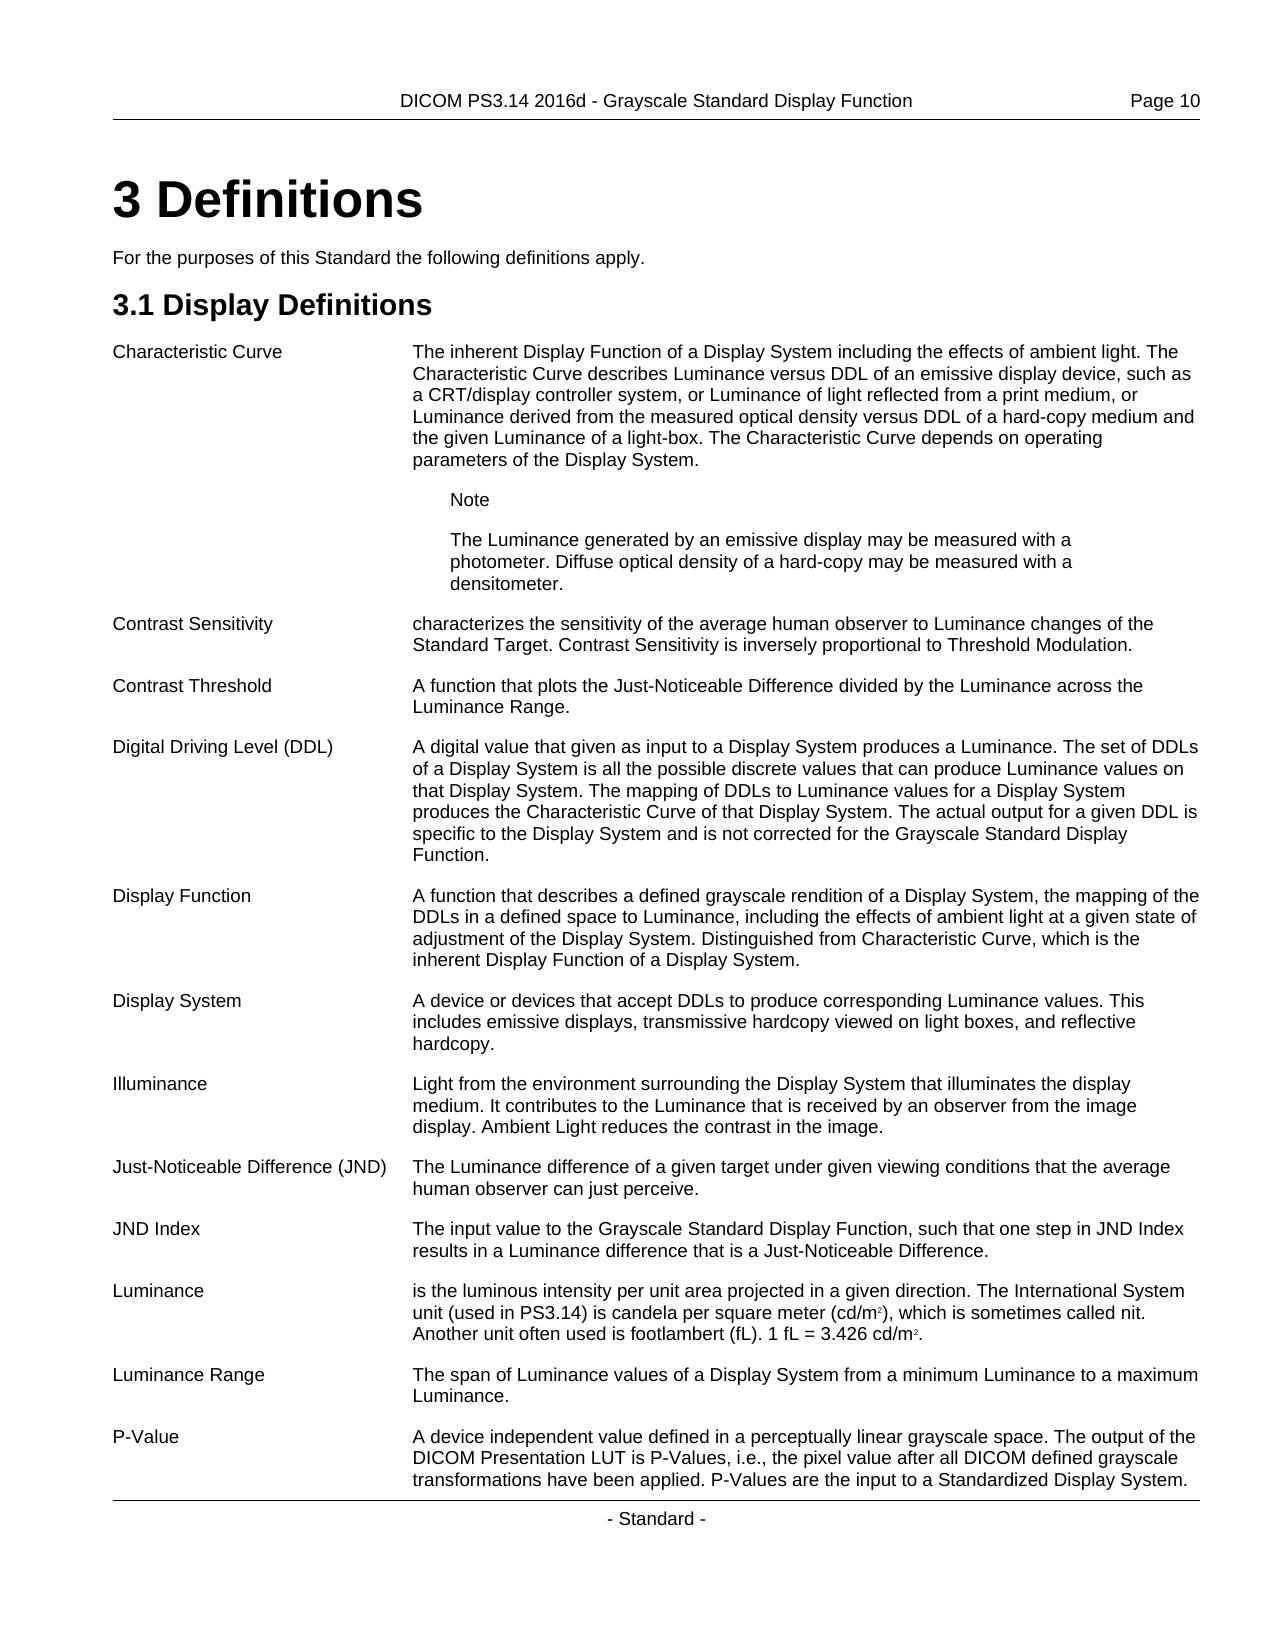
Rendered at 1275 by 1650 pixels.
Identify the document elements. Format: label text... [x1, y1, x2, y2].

text Just-Noticeable Difference (JND) The Luminance difference of a given target under given viewing conditions that the average human observer can just perceive. [112, 1156, 1200, 1199]
text Note [450, 489, 1162, 510]
text The Luminance generated by an emissive display may be measured with a photometer. Diffuse optical density of a hard-copy may be measured with a densitometer. [450, 529, 1162, 594]
text Luminance is the luminous intensity per unit area projected in a given direction. The International System unit (used in PS3.14) is candela per square meter (cd/m2), which is sometimes called nit. Another unit often used is footlambert (fL). 1 fL = 3.426 cd/m2. [112, 1280, 1200, 1345]
text Contrast Sensitivity characterizes the sensitivity of the average human observer to Luminance changes of the Standard Target. Contrast Sensitivity is inversely proportional to Threshold Modulation. [112, 613, 1200, 656]
text 3 Definitions [112, 169, 1200, 228]
text Digital Driving Level (DDL) A digital value that given as input to a Display System produces a Luminance. The set of DDLs of a Display System is all the possible discrete values that can produce Luminance values on that Display System. The mapping of DDLs to Luminance values for a Display System produces the Characteristic Curve of that Display System. The actual output for a given DDL is specific to the Display System and is not corrected for the Grayscale Standard Display Function. [112, 736, 1200, 866]
text P-Value A device independent value defined in a perceptually linear grayscale space. The output of the DICOM Presentation LUT is P-Values, i.e., the pixel value after all DICOM defined grayscale transformations have been applied. P-Values are the input to a Standardized Display System. [112, 1425, 1200, 1490]
text Display Function A function that describes a defined grayscale rendition of a Display System, the mapping of the DDLs in a defined space to Luminance, including the effects of ambient light at a given state of adjustment of the Display System. Distinguished from Characteristic Curve, which is the inherent Display Function of a Display System. [112, 884, 1200, 971]
text Illuminance Light from the environment surrounding the Display System that illuminates the display medium. It contributes to the Luminance that is received by an observer from the image display. Ambient Light reduces the contrast in the image. [112, 1073, 1200, 1138]
text Contrast Threshold A function that plots the Just-Noticeable Difference divided by the Luminance across the Luminance Range. [112, 674, 1200, 718]
text 3.1 Display Definitions [112, 287, 1200, 322]
text JND Index The input value to the Grayscale Standard Display Function, such that one step in JND Index results in a Luminance difference that is a Just-Noticeable Difference. [112, 1218, 1200, 1261]
text Display System A device or devices that accept DDLs to produce corresponding Luminance values. This includes emissive displays, transmissive hardcopy viewed on light boxes, and reflective hardcopy. [112, 989, 1200, 1054]
text For the purposes of this Standard the following definitions apply. [112, 247, 1200, 269]
text Characteristic Curve The inherent Display Function of a Display System including the effects of ambient light. The Characteristic Curve describes Luminance versus DDL of an emissive display device, such as a CRT/display controller system, or Luminance of light reflected from a print medium, or Luminance derived from the measured optical density versus DDL of a hard-copy medium and the given Luminance of a light-box. The Characteristic Curve depends on operating parameters of the Display System. [112, 341, 1200, 470]
text Luminance Range The span of Luminance values of a Display System from a minimum Luminance to a maximum Luminance. [112, 1363, 1200, 1407]
